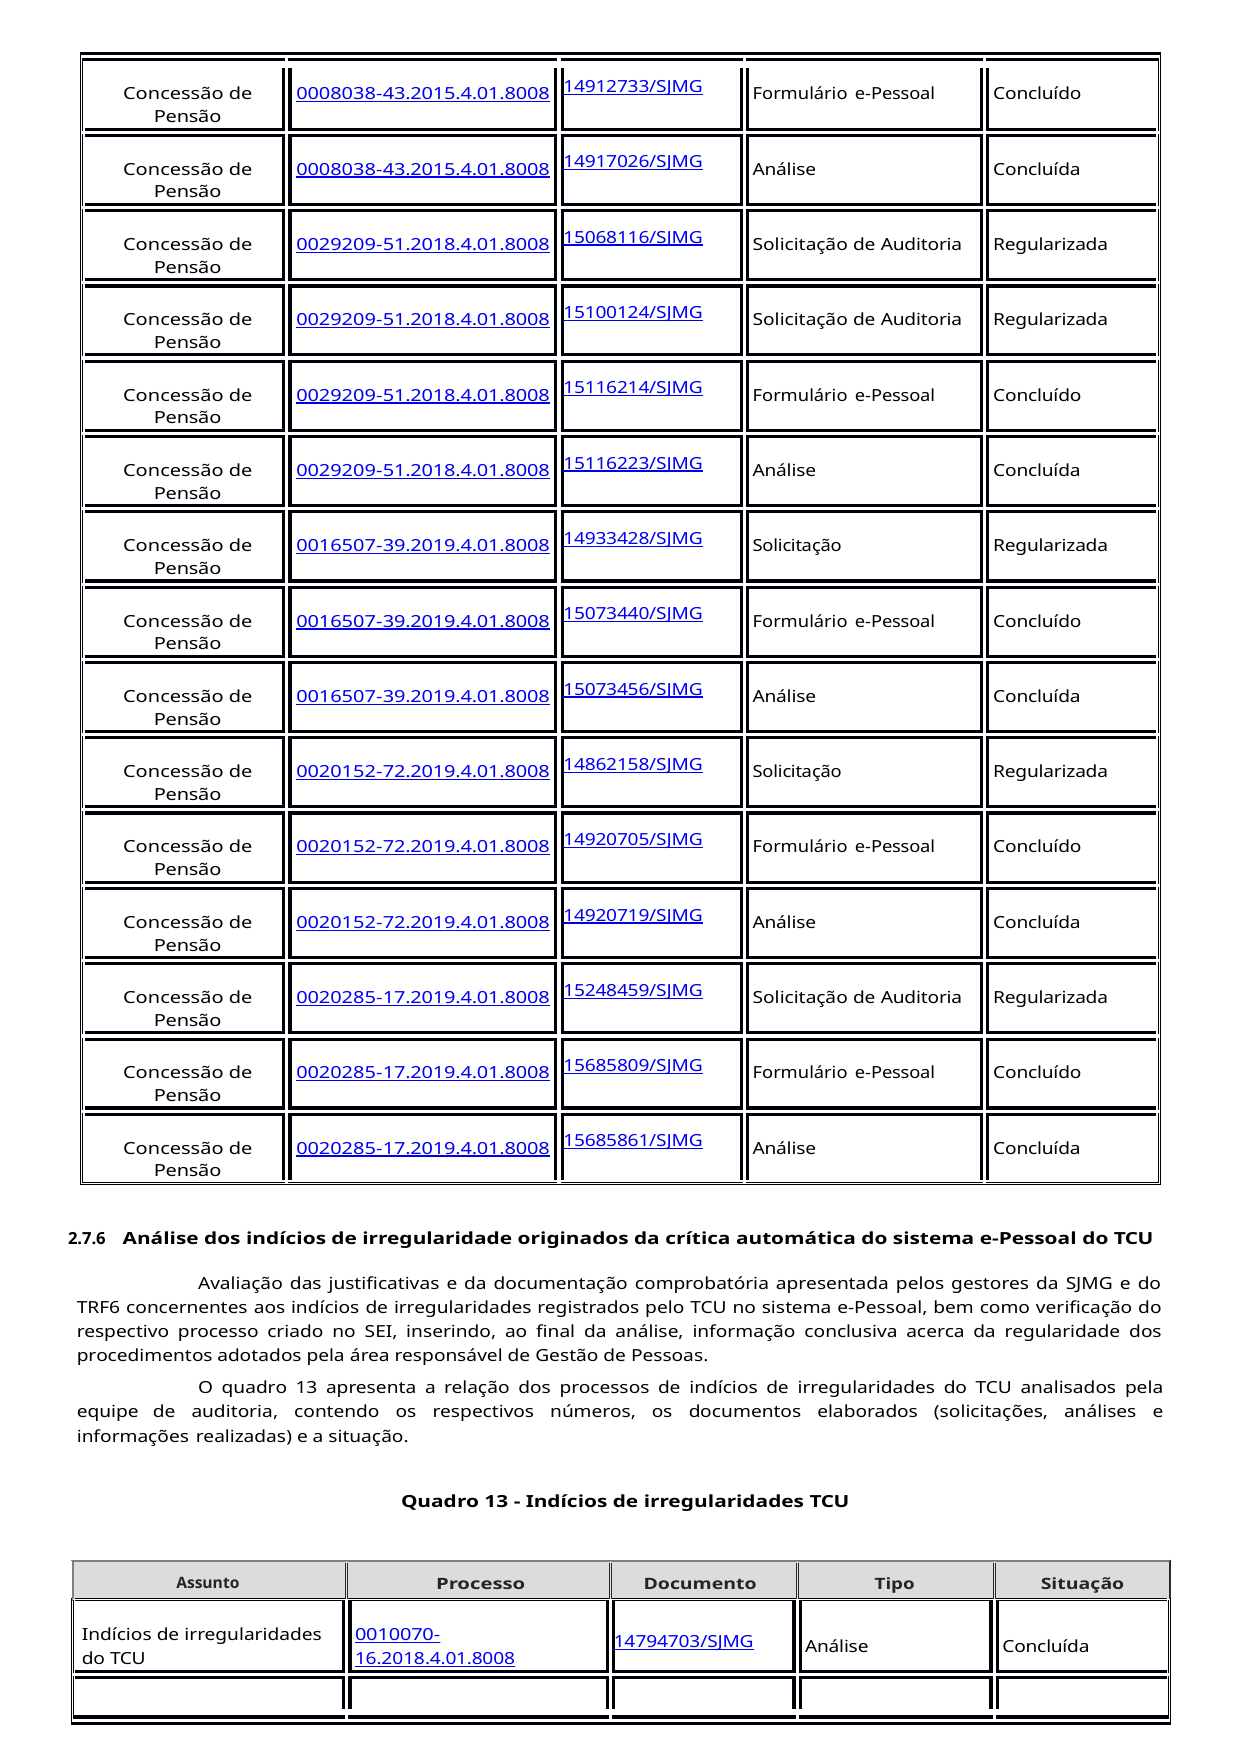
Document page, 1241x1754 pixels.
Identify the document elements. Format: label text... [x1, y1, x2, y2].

table_cell 0016507-39.2019.4.01.8008 [287, 655, 559, 730]
table_cell Concessão de Pensão [81, 1106, 287, 1182]
table_cell Solicitação de Auditoria [744, 956, 984, 1031]
table_cell Concluído [985, 55, 1159, 127]
table_cell Concessão de Pensão [81, 881, 287, 956]
table_cell Formulário e-Pessoal [744, 1031, 984, 1106]
table_cell Concluído [985, 579, 1159, 654]
table_cell Concessão de Pensão [81, 203, 287, 278]
text O quadro 13 apresenta a relação dos processos de indícios de irregularidades do TCU analisados pela equipe de auditoria, contendo os respectivos números, os documentos elaborados (solicitações, análises e informações realizadas) e a situação. [77, 1376, 1164, 1447]
table_cell 15100124/SJMG [559, 278, 744, 353]
table_cell 0010070- 16.2018.4.01.8008 [352, 1601, 606, 1669]
table_cell 14862158/SJMG [559, 730, 744, 805]
table_cell 0016507-39.2019.4.01.8008 [287, 504, 559, 579]
table_cell 15248459/SJMG [559, 956, 744, 1031]
table_cell Formulário e-Pessoal [744, 55, 984, 127]
table_cell 14794703/SJMG [615, 1601, 792, 1669]
table_cell 0020285-17.2019.4.01.8008 [287, 956, 559, 1031]
table_cell Indícios de irregularidades do TCU [73, 1598, 347, 1669]
table_cell Análise [802, 1601, 989, 1669]
table_cell Regularizada [985, 504, 1159, 579]
table_cell Solicitação [744, 504, 984, 579]
table_cell 15685809/SJMG [559, 1031, 744, 1106]
table_cell Formulário e-Pessoal [744, 579, 984, 654]
table_cell 0020285-17.2019.4.01.8008 [287, 1106, 559, 1182]
table_cell Concessão de Pensão [81, 1031, 287, 1106]
table_cell 14933428/SJMG [559, 504, 744, 579]
table_cell Concluída [994, 1598, 1169, 1669]
table_cell 14920719/SJMG [559, 881, 744, 956]
table_cell Concessão de Pensão [81, 579, 287, 654]
table_cell Concessão de Pensão [81, 278, 287, 353]
table_cell 15073440/SJMG [559, 579, 744, 654]
table_cell [347, 1670, 610, 1715]
table_cell Concessão de Pensão [81, 55, 287, 127]
table_cell 0008038-43.2015.4.01.8008 [287, 128, 559, 203]
text Avaliação das justiﬁcativas e da documentação comprobatória apresentada pelos gestores da SJMG e do TRF6 concernentes aos indícios de irregularidades registrados pelo TCU no sistema e-Pessoal, bem como veriﬁcação do respectivo processo criado no SEI, inserindo, ao ﬁnal da análise, informação conclusiva acerca da regularidade dos procedimentos adotados pela área responsável de Gestão de Pessoas. [77, 1271, 1163, 1366]
table_cell Regularizada [985, 956, 1159, 1031]
table_cell 14920705/SJMG [559, 805, 744, 881]
table_cell Formulário e-Pessoal [744, 353, 984, 429]
table_header Processo [348, 1562, 609, 1598]
table_cell Concessão de Pensão [81, 429, 287, 504]
table_cell 15073456/SJMG [559, 655, 744, 730]
table_cell [797, 1670, 994, 1715]
table_cell Concessão de Pensão [81, 655, 287, 730]
table_cell 0016507-39.2019.4.01.8008 [287, 579, 559, 654]
table_cell 0020285-17.2019.4.01.8008 [287, 1031, 559, 1106]
table_cell 0020152-72.2019.4.01.8008 [287, 730, 559, 805]
table_cell Concessão de Pensão [81, 805, 287, 881]
table_cell Concessão de Pensão [81, 353, 287, 429]
table_cell Concluída [985, 655, 1159, 730]
table_header Assunto [74, 1562, 345, 1598]
table_cell Concessão de Pensão [81, 128, 287, 203]
table_cell 0029209-51.2018.4.01.8008 [287, 278, 559, 353]
table_cell 15068116/SJMG [559, 203, 744, 278]
table_cell Solicitação [744, 730, 984, 805]
table_cell Concluído [985, 353, 1159, 429]
table_cell Regularizada [985, 203, 1159, 278]
table_cell 15685861/SJMG [559, 1106, 744, 1182]
table_cell 14917026/SJMG [559, 128, 744, 203]
text Quadro 13 - Indícios de irregularidades TCU [107, 1490, 1143, 1512]
table_cell Concessão de Pensão [81, 956, 287, 1031]
table_cell Análise [744, 429, 984, 504]
table_header Situação [996, 1562, 1169, 1598]
table_cell 0029209-51.2018.4.01.8008 [287, 203, 559, 278]
table_cell Análise [744, 655, 984, 730]
table_cell Concluído [985, 1031, 1159, 1106]
table_cell Solicitação de Auditoria [744, 203, 984, 278]
table_cell Análise [744, 128, 984, 203]
table_cell Concluída [985, 128, 1159, 203]
table_cell Concluído [985, 805, 1159, 881]
table_cell 0029209-51.2018.4.01.8008 [287, 429, 559, 504]
table_cell 15116223/SJMG [559, 429, 744, 504]
table_cell Análise [744, 881, 984, 956]
table_cell Regularizada [985, 730, 1159, 805]
list Análise dos indícios de irregularidade originados da crítica automática do sistema e-Pessoal do TCU [68, 1227, 1190, 1250]
table_cell [73, 1670, 347, 1715]
table_cell [610, 1670, 797, 1715]
table_cell 0020152-72.2019.4.01.8008 [287, 805, 559, 881]
table_cell Concluída [985, 1106, 1159, 1182]
table_cell Formulário e-Pessoal [744, 805, 984, 881]
table_cell Concluída [985, 429, 1159, 504]
table_cell 14912733/SJMG [559, 55, 744, 127]
table_header Tipo [799, 1562, 993, 1598]
table_cell Concessão de Pensão [81, 730, 287, 805]
table_cell 15116214/SJMG [559, 353, 744, 429]
table_header Documento [612, 1562, 796, 1598]
table_cell Solicitação de Auditoria [744, 278, 984, 353]
table_cell Regularizada [985, 278, 1159, 353]
table_cell 0029209-51.2018.4.01.8008 [287, 353, 559, 429]
table_cell 0020152-72.2019.4.01.8008 [287, 881, 559, 956]
table_cell Concessão de Pensão [81, 504, 287, 579]
table_cell Concluída [985, 881, 1159, 956]
table_cell [994, 1670, 1169, 1715]
table_cell Análise [744, 1106, 984, 1182]
table_cell 0008038-43.2015.4.01.8008 [287, 55, 559, 127]
